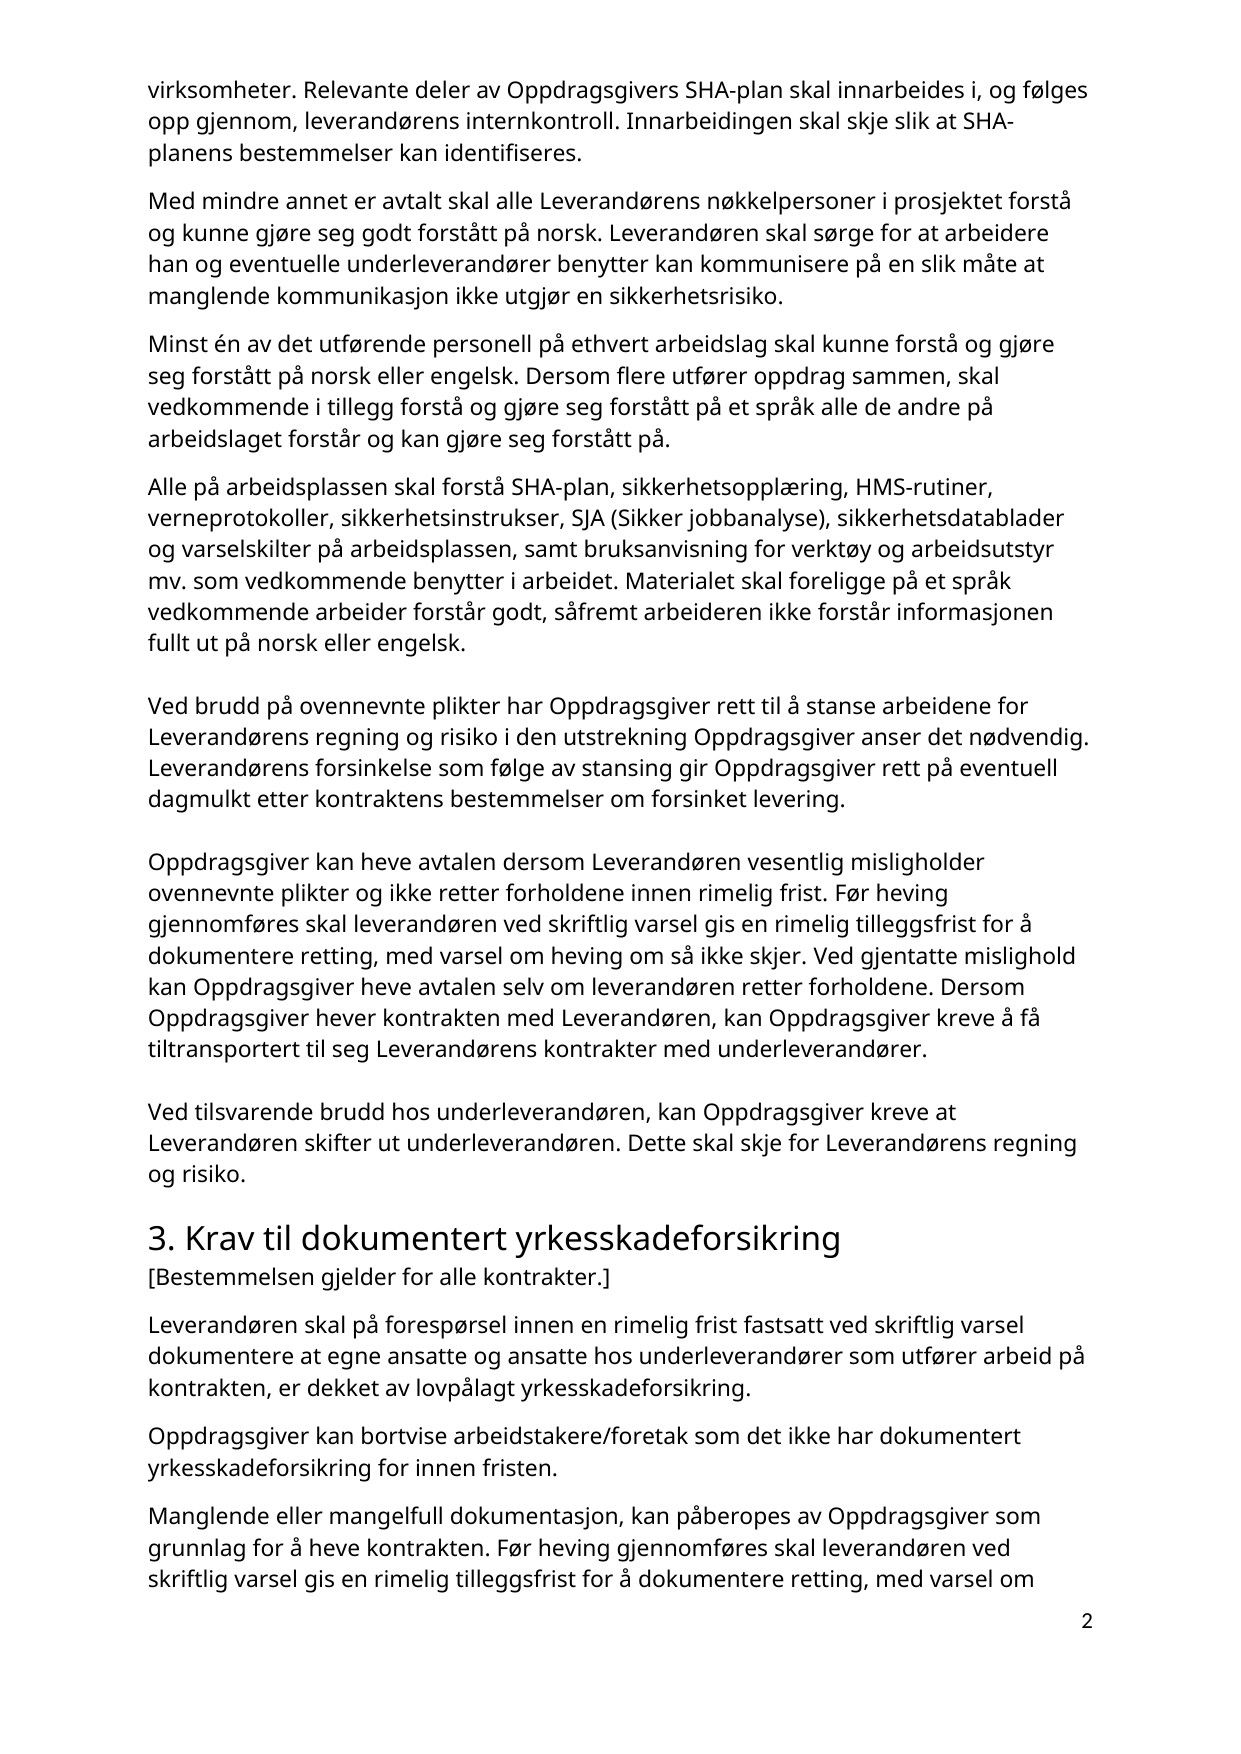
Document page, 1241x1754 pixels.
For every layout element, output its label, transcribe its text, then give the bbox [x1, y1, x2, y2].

text Leverandøren skal på forespørsel innen en rimelig frist fastsatt ved skriftlig varsel dokumentere at egne ansatte og ansatte hos underleverandører som utfører arbeid på kontrakten, er dekket av lovpålagt yrkesskadeforsikring. [148, 1309, 1093, 1403]
text Manglende eller mangelfull dokumentasjon, kan påberopes av Oppdragsgiver som grunnlag for å heve kontrakten. Før heving gjennomføres skal leverandøren ved skriftlig varsel gis en rimelig tilleggsfrist for å dokumentere retting, med varsel om [148, 1500, 1093, 1594]
subtitle 3. Krav til dokumentert yrkesskadeforsikring [148, 1215, 1093, 1260]
text virksomheter. Relevante deler av Oppdragsgivers SHA-plan skal innarbeides i, og følges opp gjennom, leverandørens internkontroll. Innarbeidingen skal skje slik at SHA-planens bestemmelser kan identifiseres. [148, 74, 1093, 168]
text Oppdragsgiver kan heve avtalen dersom Leverandøren vesentlig misligholder ovennevnte plikter og ikke retter forholdene innen rimelig frist. Før heving gjennomføres skal leverandøren ved skriftlig varsel gis en rimelig tilleggsfrist for å dokumentere retting, med varsel om heving om så ikke skjer. Ved gjentatte mislighold kan Oppdragsgiver heve avtalen selv om leverandøren retter forholdene. Dersom Oppdragsgiver hever kontrakten med Leverandøren, kan Oppdragsgiver kreve å få tiltransportert til seg Leverandørens kontrakter med underleverandører. [148, 846, 1093, 1065]
text Ved brudd på ovennevnte plikter har Oppdragsgiver rett til å stanse arbeidene for Leverandørens regning og risiko i den utstrekning Oppdragsgiver anser det nødvendig. Leverandørens forsinkelse som følge av stansing gir Oppdragsgiver rett på eventuell dagmulkt etter kontraktens bestemmelser om forsinket levering. [148, 690, 1093, 815]
text Oppdragsgiver kan bortvise arbeidstakere/foretak som det ikke har dokumentert yrkesskadeforsikring for innen fristen. [148, 1420, 1093, 1483]
text Minst én av det utførende personell på ethvert arbeidslag skal kunne forstå og gjøre seg forstått på norsk eller engelsk. Dersom flere utfører oppdrag sammen, skal vedkommende i tillegg forstå og gjøre seg forstått på et språk alle de andre på arbeidslaget forstår og kan gjøre seg forstått på. [148, 328, 1093, 454]
text Ved tilsvarende brudd hos underleverandøren, kan Oppdragsgiver kreve at Leverandøren skifter ut underleverandøren. Dette skal skje for Leverandørens regning og risiko. [148, 1096, 1093, 1190]
text Med mindre annet er avtalt skal alle Leverandørens nøkkelpersoner i prosjektet forstå og kunne gjøre seg godt forstått på norsk. Leverandøren skal sørge for at arbeidere han og eventuelle underleverandører benytter kan kommunisere på en slik måte at manglende kommunikasjon ikke utgjør en sikkerhetsrisiko. [148, 185, 1093, 311]
text Alle på arbeidsplassen skal forstå SHA-plan, sikkerhetsopplæring, HMS-rutiner, verneprotokoller, sikkerhetsinstrukser, SJA (Sikker jobbanalyse), sikkerhetsdatablader og varselskilter på arbeidsplassen, samt bruksanvisning for verktøy og arbeidsutstyr mv. som vedkommende benytter i arbeidet. Materialet skal foreligge på et språk vedkommende arbeider forstår godt, såfremt arbeideren ikke forstår informasjonen fullt ut på norsk eller engelsk. [148, 471, 1093, 658]
text [Bestemmelsen gjelder for alle kontrakter.] [148, 1261, 1093, 1292]
